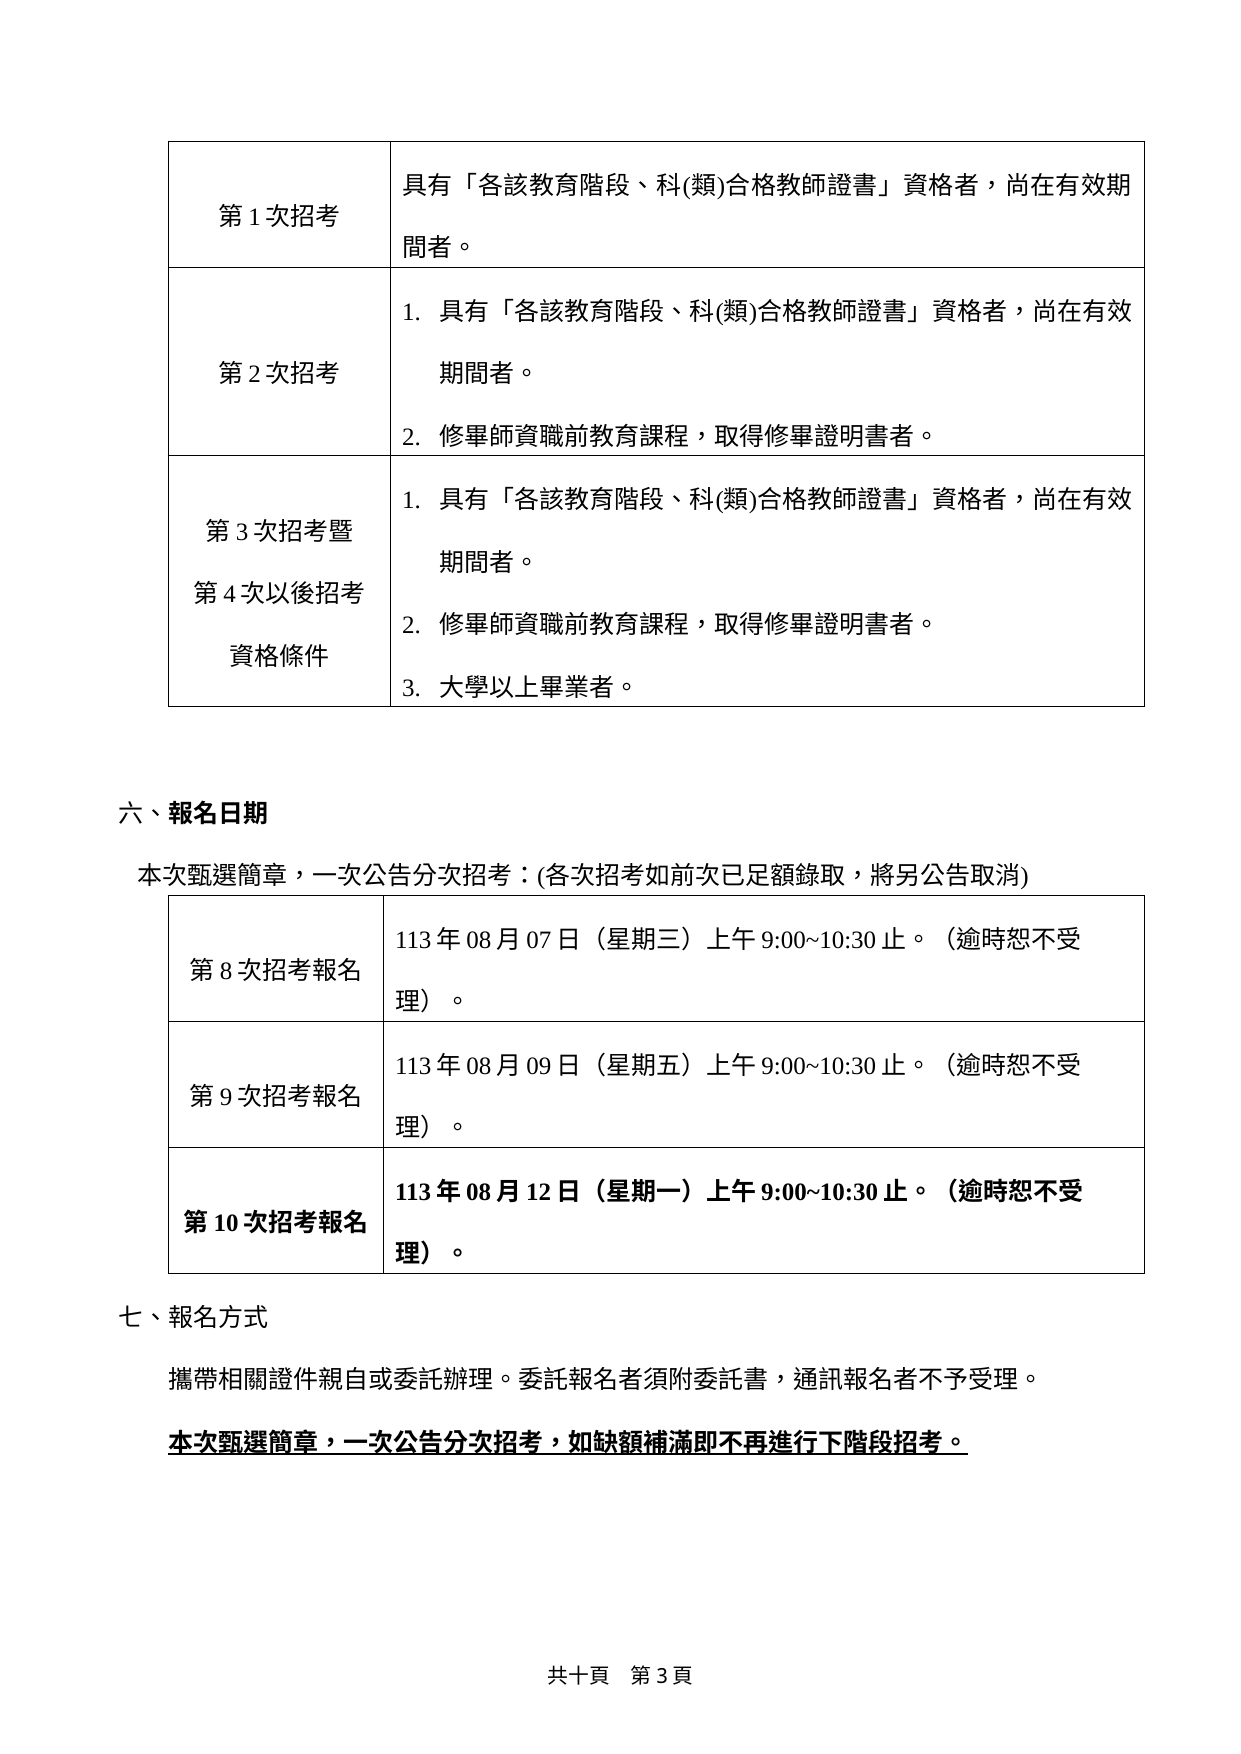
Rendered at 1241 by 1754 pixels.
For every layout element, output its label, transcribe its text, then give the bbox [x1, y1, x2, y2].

table_cell 第9次招考報名 [169, 1022, 383, 1147]
table_header 113年08月07日（星期三）上午9:00~10:30止。（逾時恕不受理）。 [384, 896, 1144, 1021]
table_cell 113年08月09日（星期五）上午9:00~10:30止。（逾時恕不受理）。 [384, 1022, 1144, 1147]
table_header 具有「各該教育階段、科(類)合格教師證書」資格者，尚在有效期間者。 [391, 142, 1144, 267]
text 本次甄選簡章，一次公告分次招考：(各次招考如前次已足額錄取，將另公告取消) [118, 832, 1122, 895]
table_cell 第10次招考報名 [169, 1148, 383, 1273]
table_header 第1次招考 [169, 142, 390, 267]
table_cell 具有「各該教育階段、科(類)合格教師證書」資格者，尚在有效期間者。 修畢師資職前教育課程，取得修畢證明書者。 [391, 268, 1144, 455]
table_cell 具有「各該教育階段、科(類)合格教師證書」資格者，尚在有效期間者。 修畢師資職前教育課程，取得修畢證明書者。 大學以上畢業者。 [391, 456, 1144, 706]
table_cell 113年08月12日（星期一）上午9:00~10:30止。（逾時恕不受理）。 [384, 1148, 1144, 1273]
table_cell 第2次招考 [169, 268, 390, 455]
text 本次甄選簡章，一次公告分次招考，如缺額補滿即不再進行下階段招考。 [118, 1399, 1122, 1461]
table_header 第8次招考報名 [169, 896, 383, 1021]
text 六、報名日期 [118, 770, 1122, 832]
table_cell 第3次招考暨 第4次以後招考 資格條件 [169, 456, 390, 706]
text 七、報名方式 攜帶相關證件親自或委託辦理。委託報名者須附委託書，通訊報名者不予受理。 [118, 1274, 1122, 1399]
